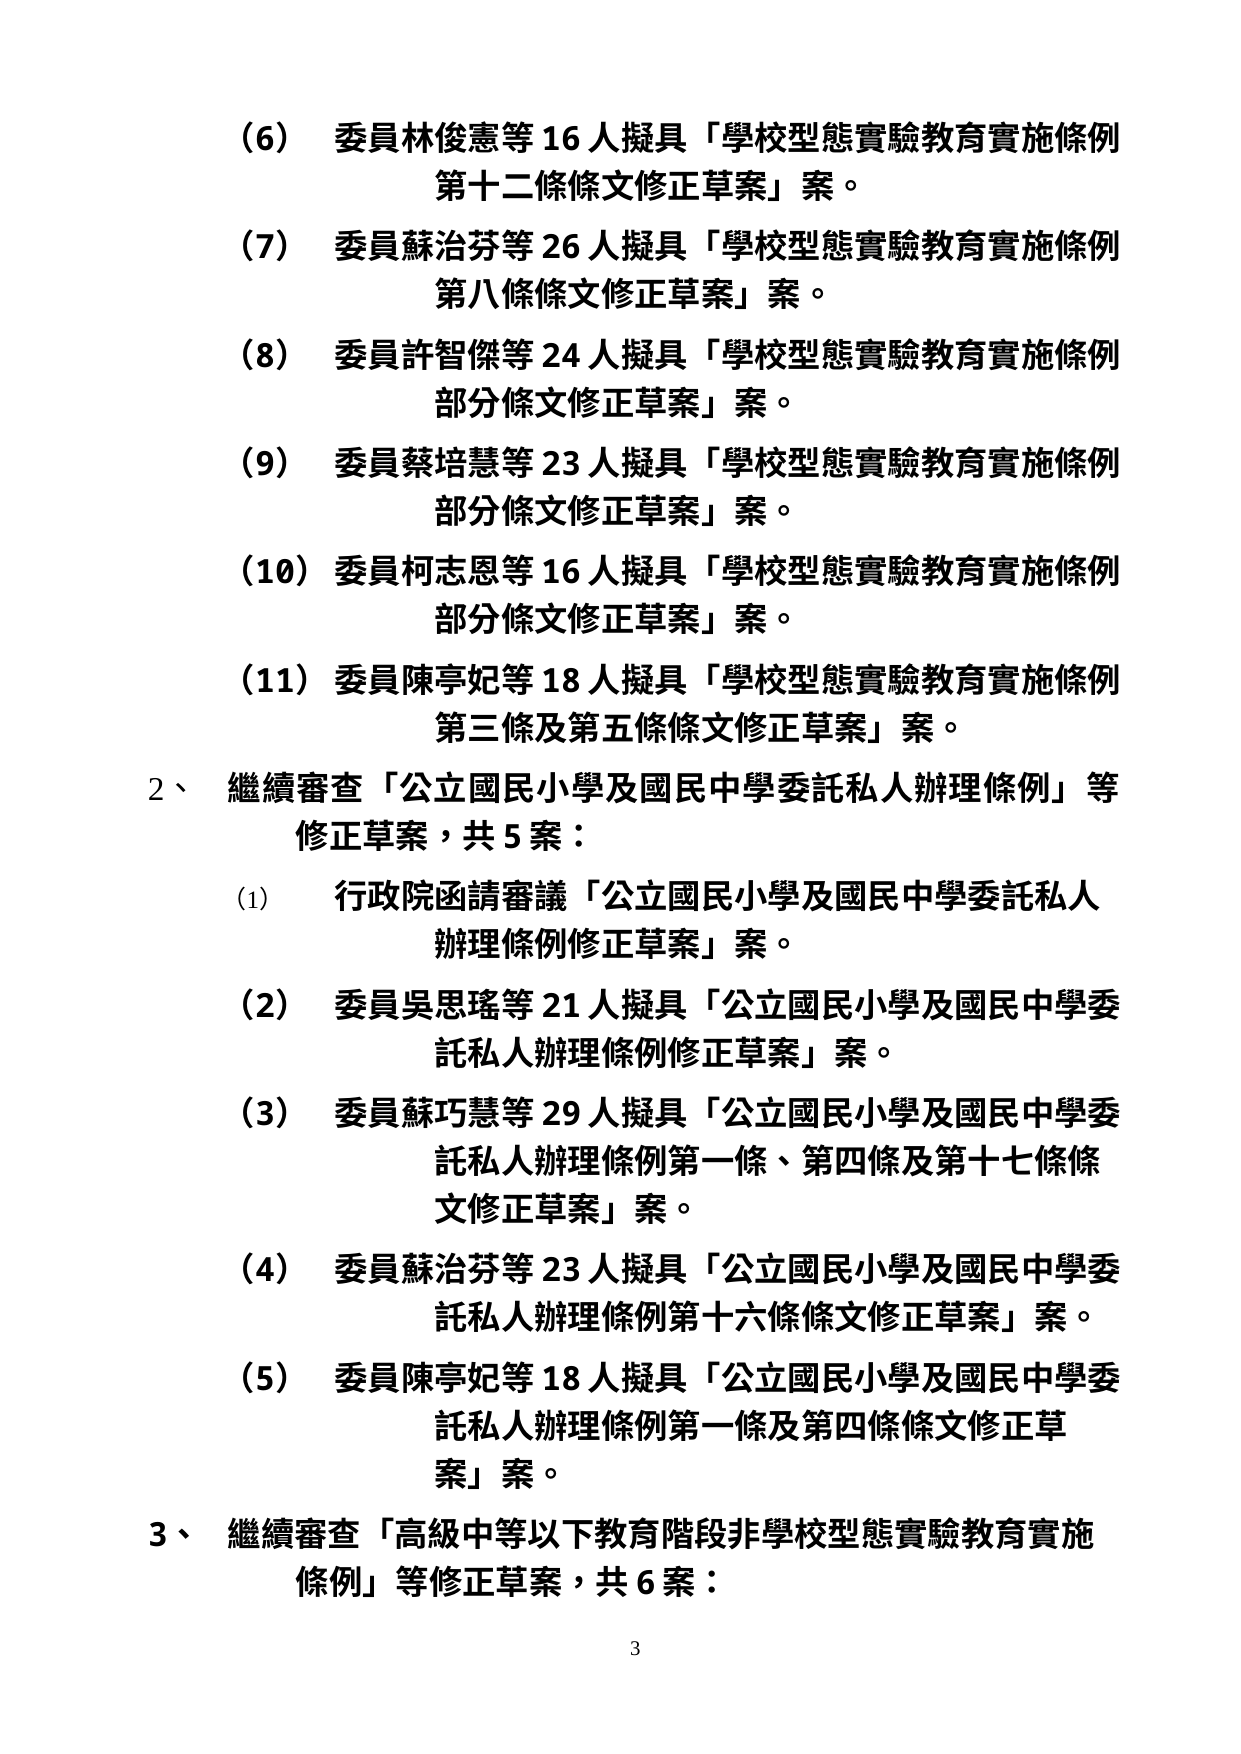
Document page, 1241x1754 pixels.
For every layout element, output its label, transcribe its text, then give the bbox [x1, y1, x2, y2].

list 委員吳思瑤等21人擬具「公立國民小學及國民中學委託私人辦理條例修正草案」案。 [221, 979, 1122, 1075]
list 委員蘇巧慧等29人擬具「公立國民小學及國民中學委託私人辦理條例第一條、第四條及第十七條條文修正草案」案。 [221, 1087, 1122, 1231]
list 委員蘇治芬等23人擬具「公立國民小學及國民中學委託私人辦理條例第十六條條文修正草案」案。 [221, 1243, 1122, 1339]
list 委員林俊憲等16人擬具「學校型態實驗教育實施條例第十二條條文修正草案」案。 [222, 112, 1122, 208]
list 行政院函請審議「公立國民小學及國民中學委託私人辦理條例修正草案」案。 [221, 871, 1122, 966]
list 委員陳亭妃等18人擬具「學校型態實驗教育實施條例第三條及第五條條文修正草案」案。 [222, 654, 1122, 750]
list 委員陳亭妃等18人擬具「公立國民小學及國民中學委託私人辦理條例第一條及第四條條文修正草案」案。 [221, 1352, 1122, 1496]
list 委員許智傑等24人擬具「學校型態實驗教育實施條例部分條文修正草案」案。 [222, 329, 1122, 425]
list 委員蔡培慧等23人擬具「學校型態實驗教育實施條例部分條文修正草案」案。 [222, 437, 1122, 533]
list 繼續審查「高級中等以下教育階段非學校型態實驗教育實施條例」等修正草案，共6案： [148, 1508, 1122, 1604]
list 委員柯志恩等16人擬具「學校型態實驗教育實施條例部分條文修正草案」案。 [222, 546, 1122, 641]
list 繼續審查「公立國民小學及國民中學委託私人辦理條例」等修正草案，共5案： [148, 762, 1122, 858]
list 委員蘇治芬等26人擬具「學校型態實驗教育實施條例第八條條文修正草案」案。 [222, 221, 1122, 316]
